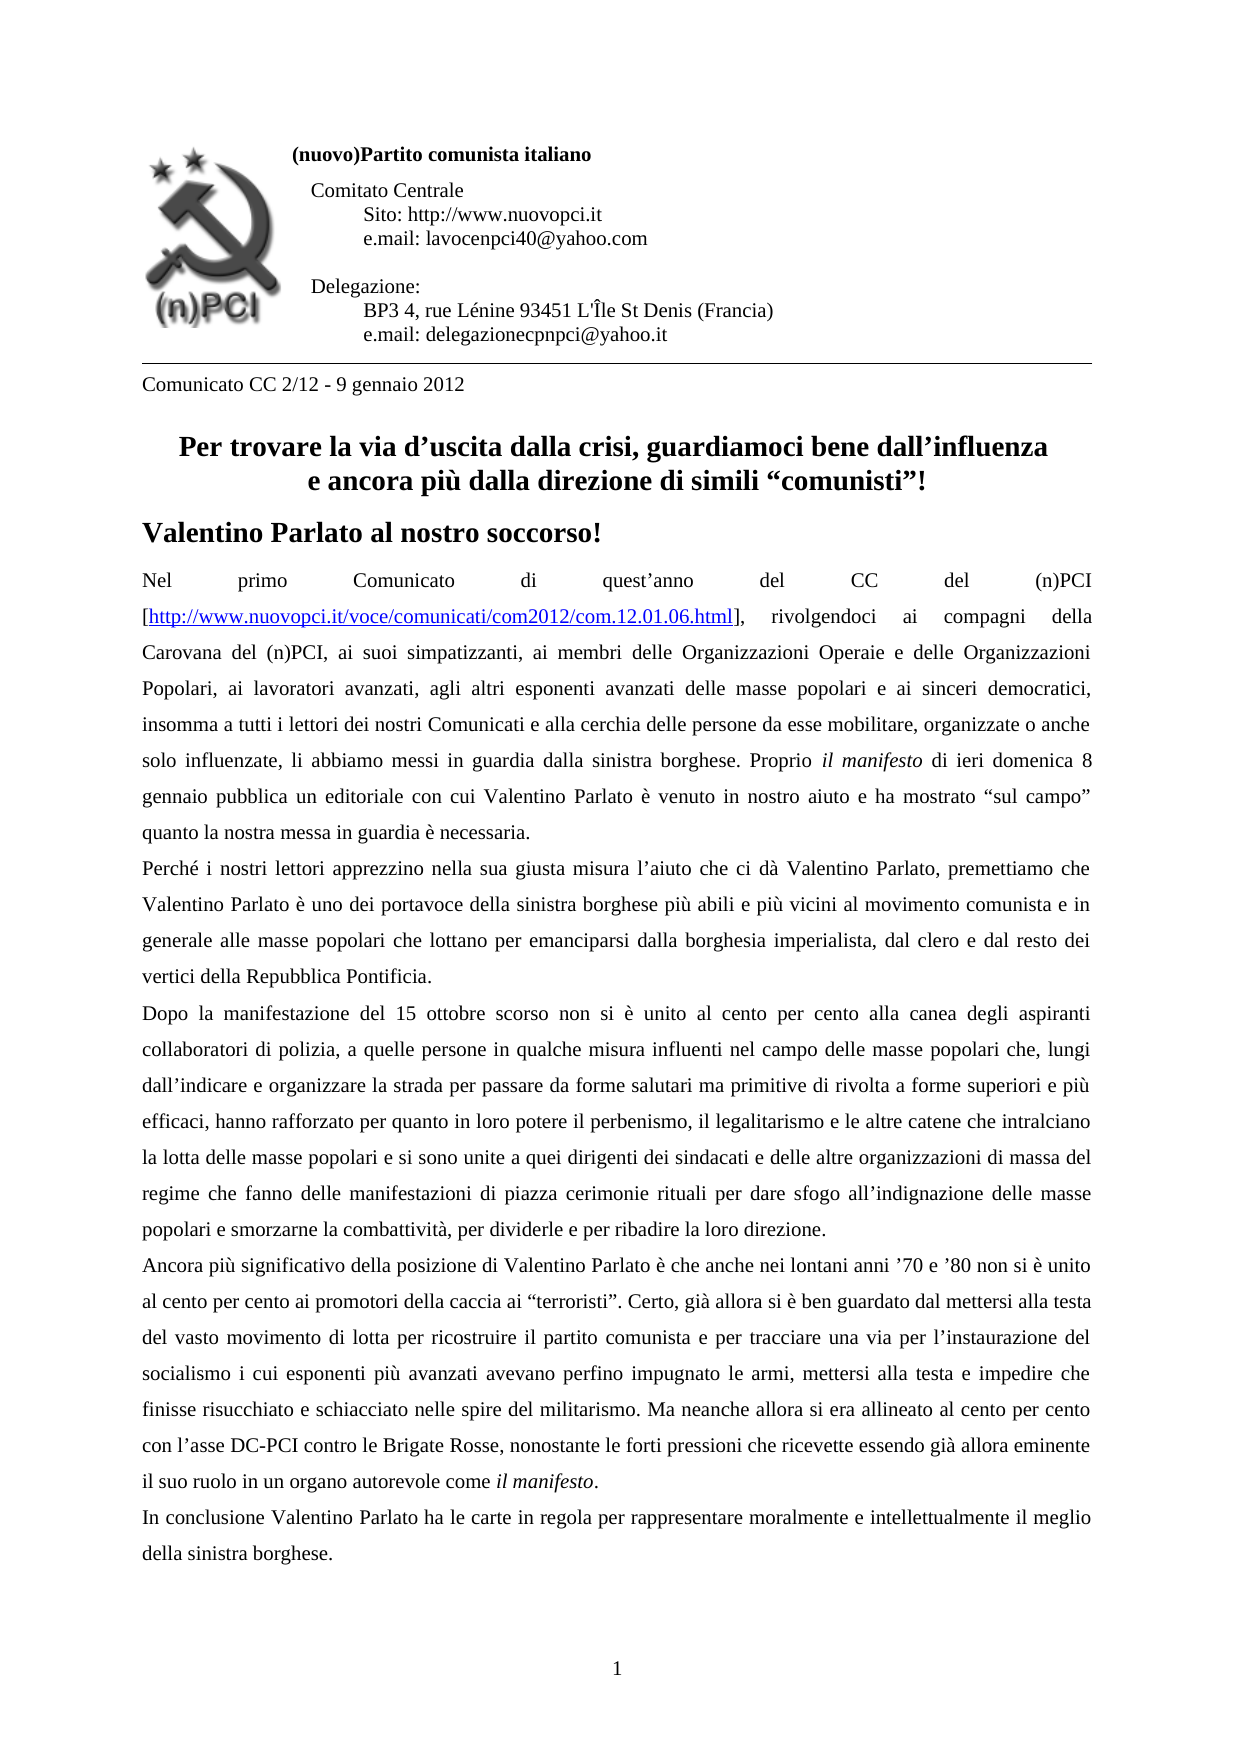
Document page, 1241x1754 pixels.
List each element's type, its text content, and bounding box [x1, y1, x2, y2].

text e ancora più dalla direzione di simili “comunisti”! [142, 463, 1092, 496]
text Perché i nostri lettori apprezzino nella sua giusta misura l’aiuto che ci dà Valentino Parlato, premettiamo che Valentino Parlato è uno dei portavoce della sinistra borghese più abili e più vicini al movimento comunista e in generale alle masse popolari che lottano per emanciparsi dalla borghesia imperialista, dal clero e dal resto dei vertici della Repubblica Pontificia. [142, 856, 1092, 988]
text Comitato Centrale [311, 178, 1092, 202]
text Nel primo Comunicato di quest’anno del CC del (n)PCI [http://www.nuovopci.it/voce/comunicati/com2012/com.12.01.06.html], rivolgendoci ai compagni della Carovana del (n)PCI, ai suoi simpatizzanti, ai membri delle Organizzazioni Operaie e delle Organizzazioni Popolari, ai lavoratori avanzati, agli altri esponenti avanzati delle masse popolari e ai sinceri democratici, insomma a tutti i lettori dei nostri Comunicati e alla cerchia delle persone da esse mobilitare, organizzate o anche solo influenzate, li abbiamo messi in guardia dalla sinistra borghese. Proprio il manifesto di ieri domenica 8 gennaio pubblica un editoriale con cui Valentino Parlato è venuto in nostro aiuto e ha mostrato “sul campo” quanto la nostra messa in guardia è necessaria. [142, 568, 1092, 844]
text (nuovo)Partito comunista italiano [292, 142, 1092, 166]
picture [143, 143, 282, 328]
text BP3 4, rue Lénine 93451 L'Île St Denis (Francia) [363, 298, 1092, 322]
text Valentino Parlato al nostro soccorso! [142, 515, 1092, 549]
text Sito: http://www.nuovopci.it [363, 202, 1092, 226]
text Delegazione: [311, 274, 1092, 298]
text Per trovare la via d’uscita dalla crisi, guardiamoci bene dall’influenza [142, 429, 1092, 463]
text e.mail: lavocenpci40@yahoo.com [363, 226, 1092, 250]
text Comunicato CC 2/12 - 9 gennaio 2012 [142, 371, 1092, 396]
text Dopo la manifestazione del 15 ottobre scorso non si è unito al cento per cento alla canea degli aspiranti collaboratori di polizia, a quelle persone in qualche misura influenti nel campo delle masse popolari che, lungi dall’indicare e organizzare la strada per passare da forme salutari ma primitive di rivolta a forme superiori e più efficaci, hanno rafforzato per quanto in loro potere il perbenismo, il legalitarismo e le altre catene che intralciano la lotta delle masse popolari e si sono unite a quei dirigenti dei sindacati e delle altre organizzazioni di massa del regime che fanno delle manifestazioni di piazza cerimonie rituali per dare sfogo all’indignazione delle masse popolari e smorzarne la combattività, per dividerle e per ribadire la loro direzione. [142, 1001, 1092, 1241]
text e.mail: delegazionecpnpci@yahoo.it [363, 322, 1092, 346]
text Ancora più significativo della posizione di Valentino Parlato è che anche nei lontani anni ’70 e ’80 non si è unito al cento per cento ai promotori della caccia ai “terroristi”. Certo, già allora si è ben guardato dal mettersi alla testa del vasto movimento di lotta per ricostruire il partito comunista e per tracciare una via per l’instaurazione del socialismo i cui esponenti più avanzati avevano perfino impugnato le armi, mettersi alla testa e impedire che finisse risucchiato e schiacciato nelle spire del militarismo. Ma neanche allora si era allineato al cento per cento con l’asse DC-PCI contro le Brigate Rosse, nonostante le forti pressioni che ricevette essendo già allora eminente il suo ruolo in un organo autorevole come il manifesto. [142, 1253, 1092, 1493]
text In conclusione Valentino Parlato ha le carte in regola per rappresentare moralmente e intellettualmente il meglio della sinistra borghese. [142, 1505, 1092, 1565]
